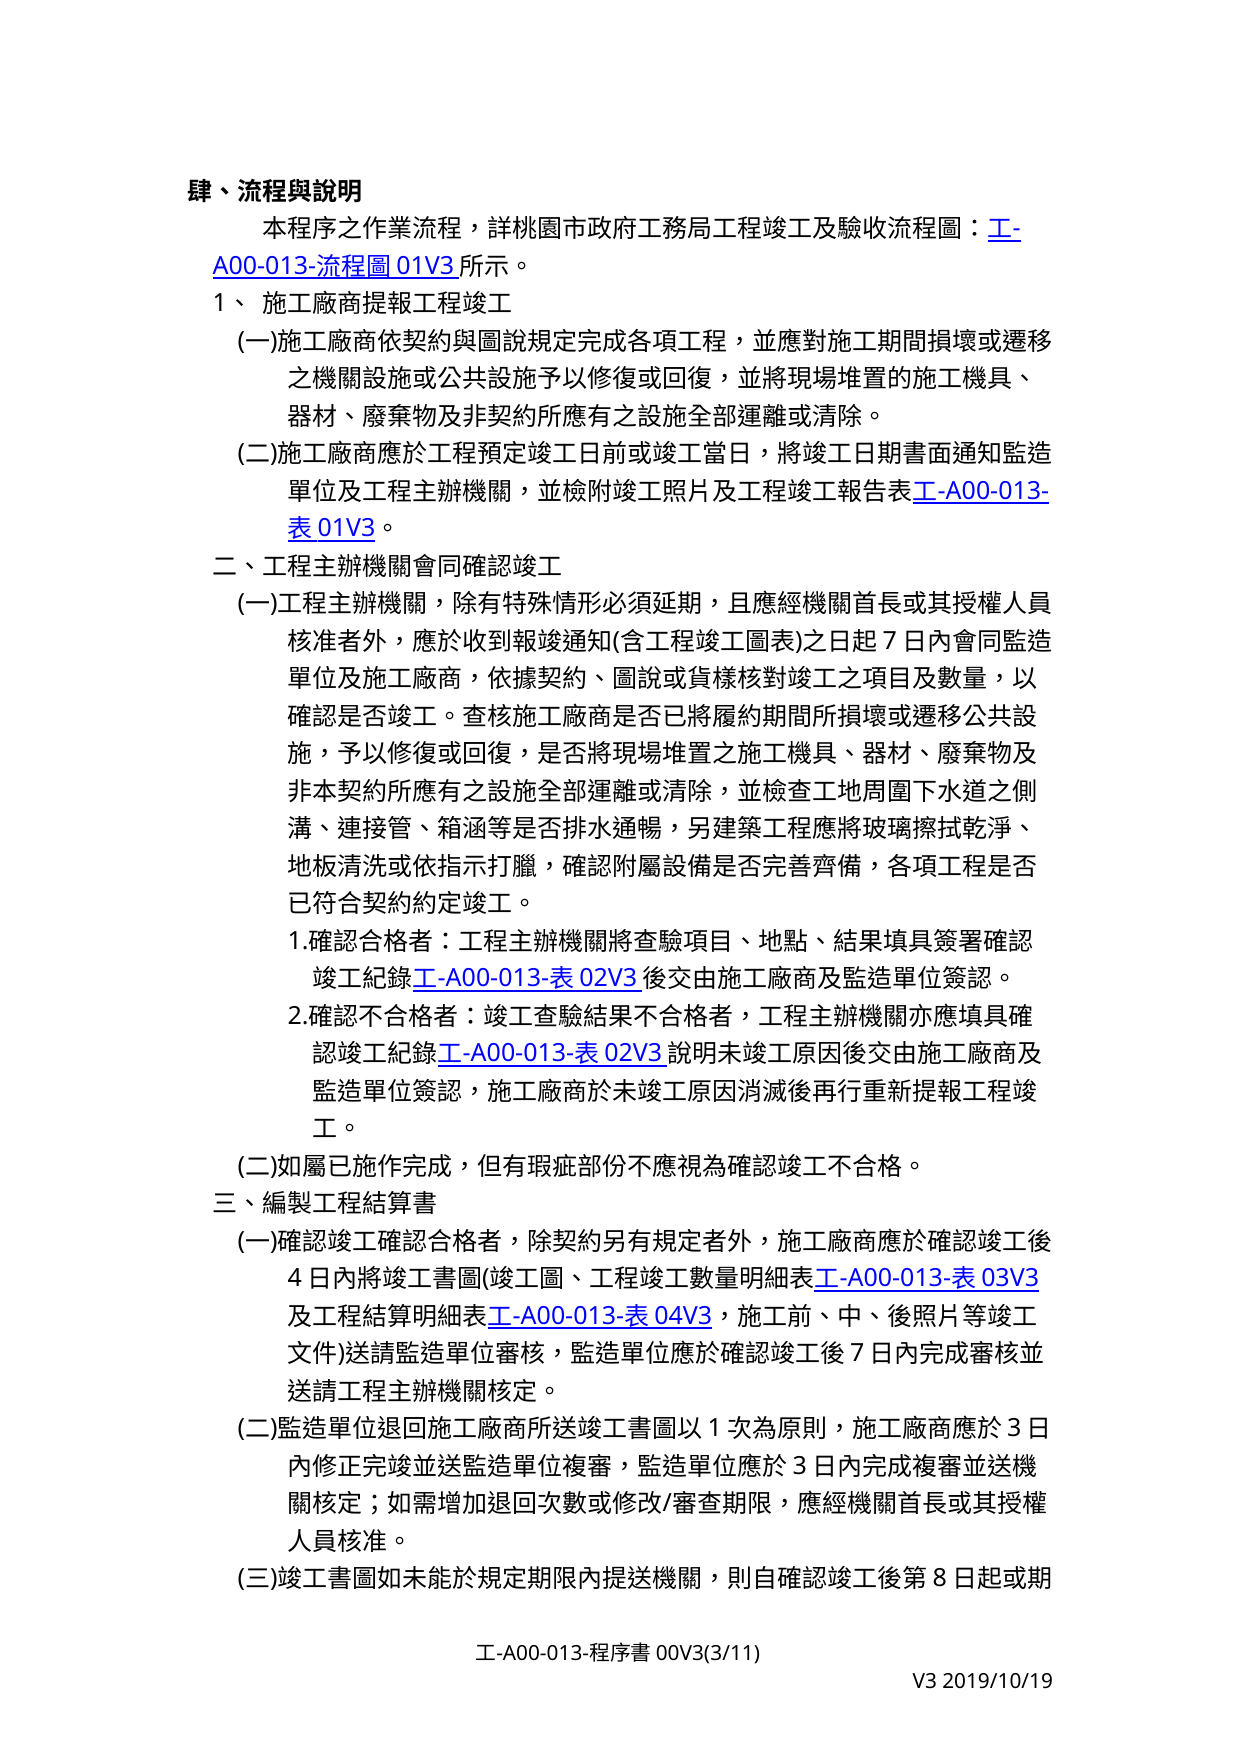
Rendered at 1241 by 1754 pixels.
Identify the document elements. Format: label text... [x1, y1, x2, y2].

subtitle (一)確認竣工確認合格者，除契約另有規定者外，施工廠商應於確認竣工後4日內將竣工書圖(竣工圖、工程竣工數量明細表工-A00-013-表03V3及工程結算明細表工-A00-013-表04V3，施工前、中、後照片等竣工文件)送請監造單位審核，監造單位應於確認竣工後7日內完成審核並送請工程主辦機關核定。 [237, 1214, 1053, 1402]
subtitle 2.確認不合格者：竣工查驗結果不合格者，工程主辦機關亦應填具確認竣工紀錄工-A00-013-表02V3說明未竣工原因後交由施工廠商及監造單位簽認，施工廠商於未竣工原因消滅後再行重新提報工程竣工。 [287, 989, 1053, 1139]
subtitle (二)監造單位退回施工廠商所送竣工書圖以1次為原則，施工廠商應於3日內修正完竣並送監造單位複審，監造單位應於3日內完成複審並送機關核定；如需增加退回次數或修改/審查期限，應經機關首長或其授權人員核准。 [237, 1402, 1053, 1552]
subtitle 肆、流程與說明 [187, 164, 1053, 202]
subtitle 施工廠商提報工程竣工 [212, 277, 1053, 314]
subtitle (一)施工廠商依契約與圖說規定完成各項工程，並應對施工期間損壞或遷移之機關設施或公共設施予以修復或回復，並將現場堆置的施工機具、器材、廢棄物及非契約所應有之設施全部運離或清除。 [237, 314, 1053, 427]
subtitle (二)施工廠商應於工程預定竣工日前或竣工當日，將竣工日期書面通知監造單位及工程主辦機關，並檢附竣工照片及工程竣工報告表工-A00-013-表01V3。 [237, 427, 1053, 539]
text 本程序之作業流程，詳桃園市政府工務局工程竣工及驗收流程圖：工-A00-013-流程圖01V3所示。 [212, 202, 1053, 277]
subtitle (三)竣工書圖如未能於規定期限內提送機關，則自確認竣工後第8日起或期限次日起以違約論處，每逾1日處以契約價金0.1‰計算逾期違約金。若確認竣工後21日內仍未提出，監造單位得逕為提出，製作費用為契約價金0.5‰由施工廠商負責。但有特殊情形，經機關首長或其授權人員核准者除外。 [237, 1552, 1053, 1589]
subtitle 二、工程主辦機關會同確認竣工 [212, 539, 1053, 577]
subtitle (一)工程主辦機關，除有特殊情形必須延期，且應經機關首長或其授權人員核准者外，應於收到報竣通知(含工程竣工圖表)之日起7日內會同監造單位及施工廠商，依據契約、圖說或貨樣核對竣工之項目及數量，以確認是否竣工。查核施工廠商是否已將履約期間所損壞或遷移公共設施，予以修復或回復，是否將現場堆置之施工機具、器材、廢棄物及非本契約所應有之設施全部運離或清除，並檢查工地周圍下水道之側溝、連接管、箱涵等是否排水通暢，另建築工程應將玻璃擦拭乾淨、地板清洗或依指示打臘，確認附屬設備是否完善齊備，各項工程是否已符合契約約定竣工。 [237, 577, 1053, 914]
subtitle (二)如屬已施作完成，但有瑕疵部份不應視為確認竣工不合格。 [237, 1139, 1053, 1177]
subtitle 1.確認合格者：工程主辦機關將查驗項目、地點、結果填具簽署確認竣工紀錄工-A00-013-表02V3後交由施工廠商及監造單位簽認。 [287, 914, 1053, 989]
subtitle 三、編製工程結算書 [212, 1177, 1053, 1214]
